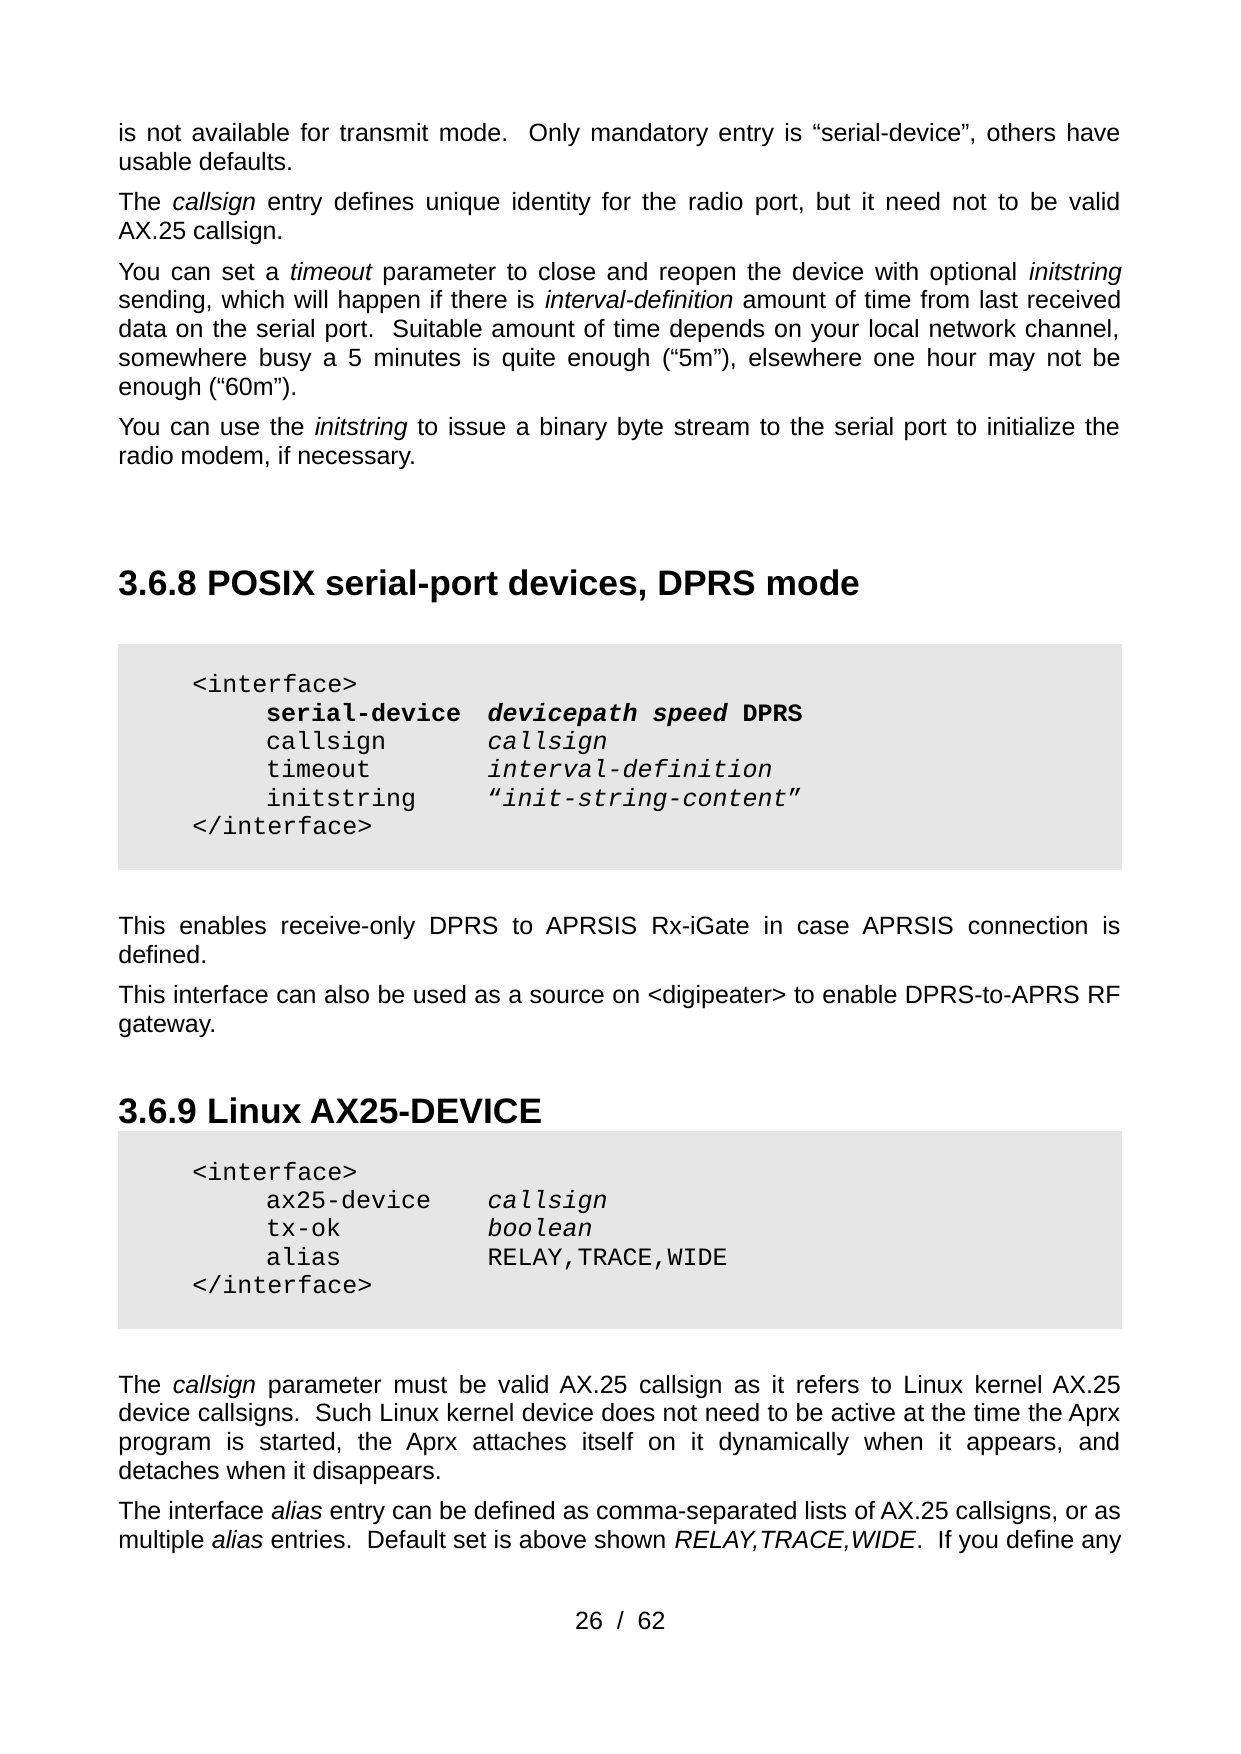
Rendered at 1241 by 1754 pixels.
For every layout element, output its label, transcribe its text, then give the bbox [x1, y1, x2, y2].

text tx-ok boolean [118, 1216, 1122, 1244]
text alias RELAY,TRACE,WIDE [118, 1244, 1122, 1272]
text initstring “init-string-content” [118, 785, 1122, 814]
text The interface alias entry can be defined as comma-separated lists of AX.25 callsigns, or as multiple alias entries. Default set is above shown RELAY,TRACE,WIDE. If you define any [118, 1496, 1122, 1554]
text You can set a timeout parameter to close and reopen the device with optional initstring sending, which will happen if there is interval-definition amount of time from last received data on the serial port. Suitable amount of time depends on your local network channel, somewhere busy a 5 minutes is quite enough (“5m”), elsewhere one hour may not be enough (“60m”). [118, 257, 1122, 400]
text This interface can also be used as a source on <digipeater> to enable DPRS-to-APRS RF gateway. [118, 980, 1122, 1038]
subtitle Linux AX25-DEVICE [118, 1090, 1122, 1131]
text </interface> [118, 814, 1122, 842]
text </interface> [118, 1272, 1122, 1301]
text timeout interval-definition [118, 757, 1122, 785]
text is not available for transmit mode. Only mandatory entry is “serial-device”, others have usable defaults. [118, 118, 1122, 176]
text <interface> [118, 672, 1122, 700]
text ax25-device callsign [118, 1187, 1122, 1216]
text You can use the initstring to issue a binary byte stream to the serial port to initialize the radio modem, if necessary. [118, 412, 1122, 470]
text The callsign parameter must be valid AX.25 callsign as it refers to Linux kernel AX.25 device callsigns. Such Linux kernel device does not need to be active at the time the Aprx program is started, the Aprx attaches itself on it dynamically when it appears, and detaches when it disappears. [118, 1369, 1122, 1484]
text The callsign entry defines unique identity for the radio port, but it need not to be valid AX.25 callsign. [118, 187, 1122, 245]
text <interface> [118, 1159, 1122, 1187]
text serial-device devicepath speed DPRS [118, 700, 1122, 729]
subtitle POSIX serial-port devices, DPRS mode [118, 562, 1122, 603]
text callsign callsign [118, 729, 1122, 757]
text This enables receive-only DPRS to APRSIS Rx-iGate in case APRSIS connection is defined. [118, 911, 1122, 968]
